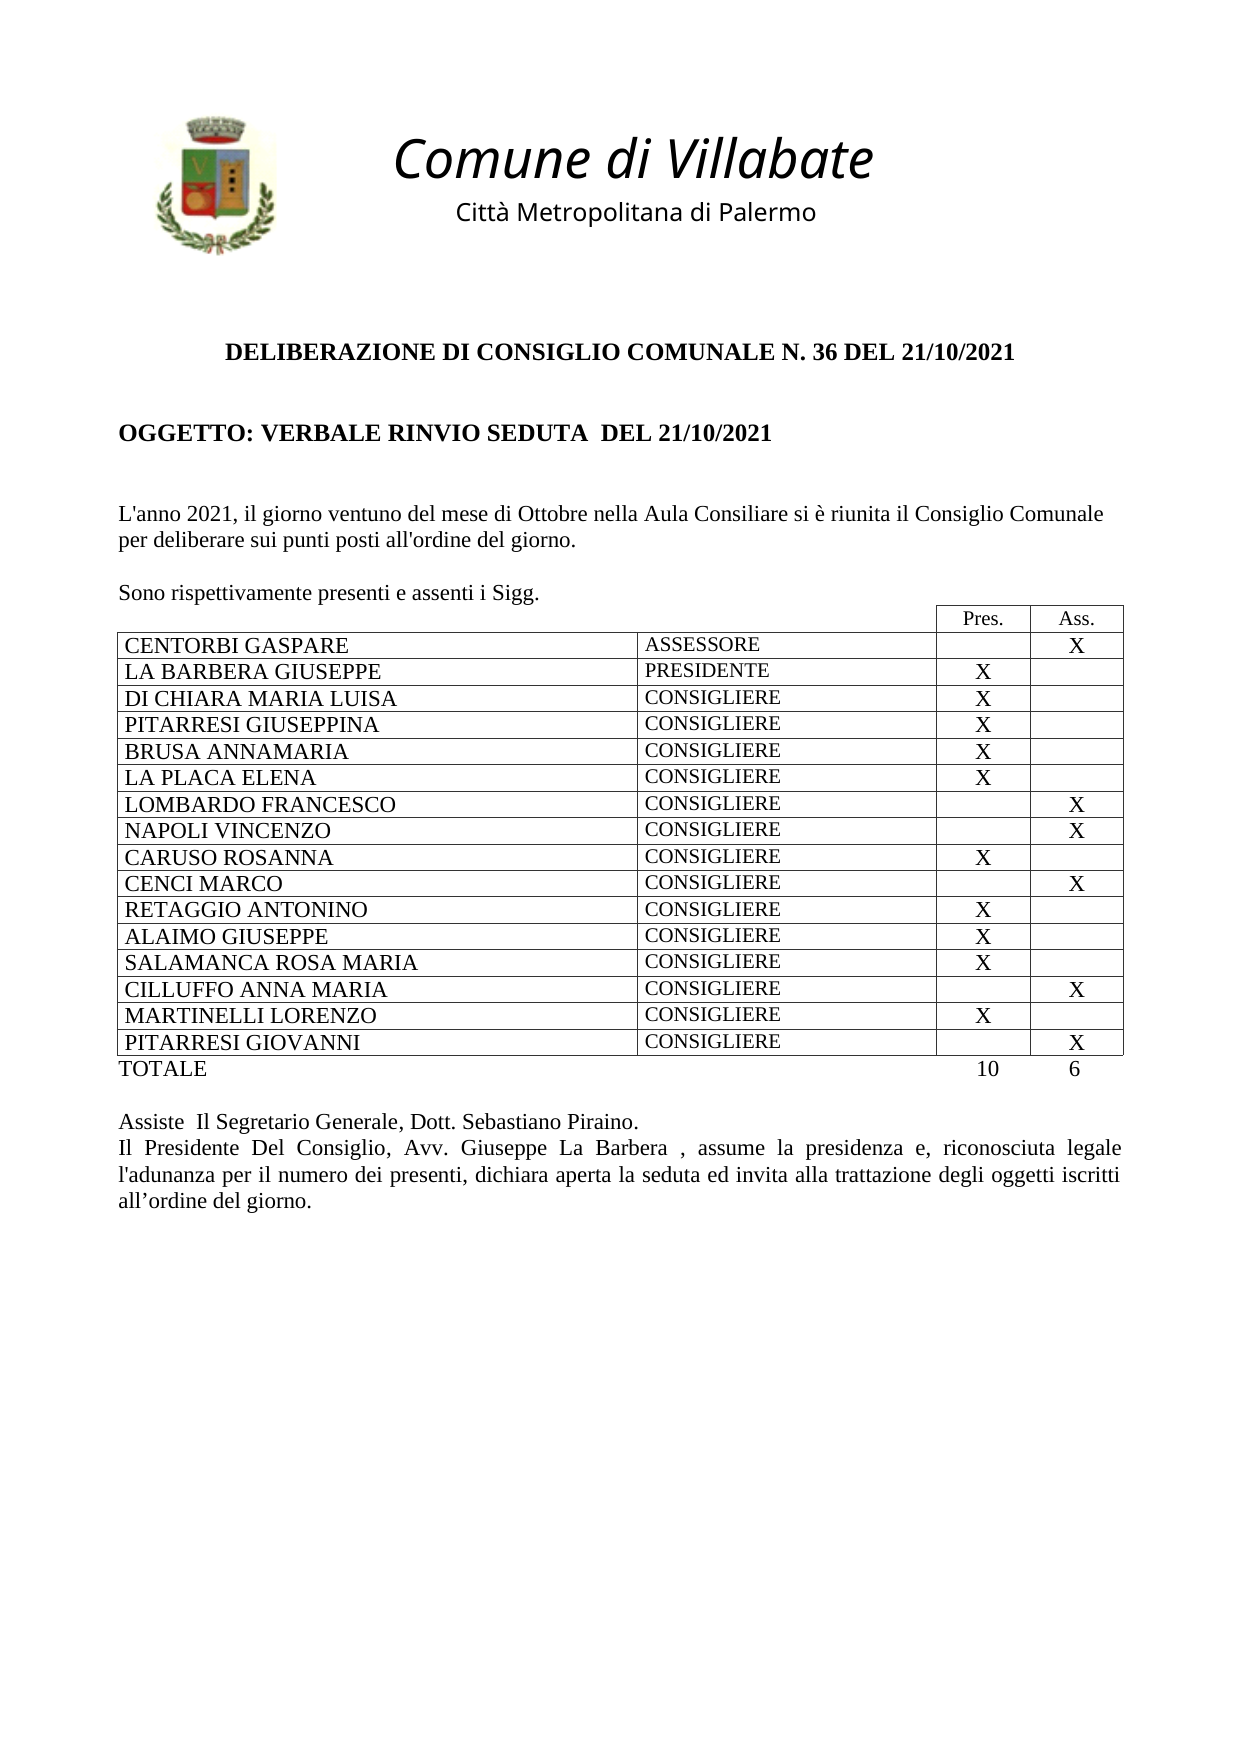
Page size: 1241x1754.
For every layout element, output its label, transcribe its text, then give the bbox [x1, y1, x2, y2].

table_cell [1031, 765, 1123, 791]
table_header Comune di Villabate Città Metropolitana di Palermo [310, 95, 962, 284]
table_cell [937, 977, 1030, 1002]
table_cell [1031, 1003, 1123, 1029]
table_cell CONSIGLIERE [638, 712, 936, 738]
table_cell [937, 1030, 1030, 1055]
table_cell CONSIGLIERE [638, 792, 936, 817]
table_cell CONSIGLIERE [638, 845, 936, 870]
table_cell CONSIGLIERE [638, 924, 936, 949]
table_cell [1031, 686, 1123, 711]
table_cell LA BARBERA GIUSEPPE [118, 659, 637, 685]
table_cell [937, 633, 1030, 658]
table_header [637, 605, 936, 632]
table_cell X [1031, 633, 1123, 658]
table_cell X [937, 897, 1030, 923]
table_cell PITARRESI GIOVANNI [118, 1030, 637, 1055]
text L'anno 2021, il giorno ventuno del mese di Ottobre nella Aula Consiliare si è riunita il Consiglio Comunale per deliberare sui punti posti all'ordine del giorno. [118, 500, 1122, 553]
table_cell X [1031, 1030, 1123, 1055]
table_cell X [937, 845, 1030, 870]
table_cell PRESIDENTE [638, 659, 936, 685]
table_cell ASSESSORE [638, 633, 936, 658]
table_cell X [937, 765, 1030, 791]
table_cell X [937, 739, 1030, 764]
table_cell CENCI MARCO [118, 871, 637, 896]
table_cell X [937, 1003, 1030, 1029]
table_cell X [1031, 818, 1123, 843]
table_cell X [937, 950, 1030, 976]
table_cell ALAIMO GIUSEPPE [118, 924, 637, 949]
table_cell CONSIGLIERE [638, 739, 936, 764]
table_cell [1031, 897, 1123, 923]
table_cell CONSIGLIERE [638, 1030, 936, 1055]
table_cell [1031, 845, 1123, 870]
table_cell LA PLACA ELENA [118, 765, 637, 791]
text Il Presidente Del Consiglio, Avv. Giuseppe La Barbera , assume la presidenza e, riconosciuta legale l'adunanza per il numero dei presenti, dichiara aperta la seduta ed invita alla trattazione degli oggetti iscritti all’ordine del giorno. [118, 1134, 1122, 1213]
table_header [118, 95, 310, 284]
text TOTALE 10 6 [118, 1056, 1122, 1082]
table_cell CONSIGLIERE [638, 897, 936, 923]
table_cell X [937, 686, 1030, 711]
table_cell RETAGGIO ANTONINO [118, 897, 637, 923]
table_cell [1031, 712, 1123, 738]
table_cell CENTORBI GASPARE [118, 633, 637, 658]
table_cell LOMBARDO FRANCESCO [118, 792, 637, 817]
table_cell X [937, 659, 1030, 685]
table_cell CONSIGLIERE [638, 818, 936, 843]
table_header Pres. [937, 606, 1030, 632]
table_cell CILLUFFO ANNA MARIA [118, 977, 637, 1002]
table_cell CONSIGLIERE [638, 950, 936, 976]
table_cell [937, 792, 1030, 817]
table_cell [937, 818, 1030, 843]
table_cell SALAMANCA ROSA MARIA [118, 950, 637, 976]
table_cell [1031, 950, 1123, 976]
table_cell X [1031, 871, 1123, 896]
table_cell DI CHIARA MARIA LUISA [118, 686, 637, 711]
table_cell [1031, 924, 1123, 949]
table_header Ass. [1031, 606, 1123, 632]
table_cell MARTINELLI LORENZO [118, 1003, 637, 1029]
text Sono rispettivamente presenti e assenti i Sigg. [118, 579, 1122, 605]
table_cell CARUSO ROSANNA [118, 845, 637, 870]
table_header [962, 95, 1122, 284]
table_cell CONSIGLIERE [638, 765, 936, 791]
table_cell X [937, 924, 1030, 949]
table_cell X [1031, 977, 1123, 1002]
table_cell X [937, 712, 1030, 738]
table_cell BRUSA ANNAMARIA [118, 739, 637, 764]
table_cell [937, 871, 1030, 896]
text Assiste Il Segretario Generale, Dott. Sebastiano Piraino. [118, 1108, 1122, 1134]
table_cell CONSIGLIERE [638, 871, 936, 896]
table_header [117, 605, 637, 632]
subtitle OGGETTO: VERBALE RINVIO SEDUTA DEL 21/10/2021 [118, 418, 1122, 447]
table_cell X [1031, 792, 1123, 817]
table_cell NAPOLI VINCENZO [118, 818, 637, 843]
table_cell [1031, 659, 1123, 685]
table_cell CONSIGLIERE [638, 1003, 936, 1029]
table_cell PITARRESI GIUSEPPINA [118, 712, 637, 738]
text DELIBERAZIONE DI CONSIGLIO COMUNALE N. 36 DEL 21/10/2021 [118, 337, 1122, 366]
table_cell CONSIGLIERE [638, 977, 936, 1002]
table_cell CONSIGLIERE [638, 686, 936, 711]
table_cell [1031, 739, 1123, 764]
